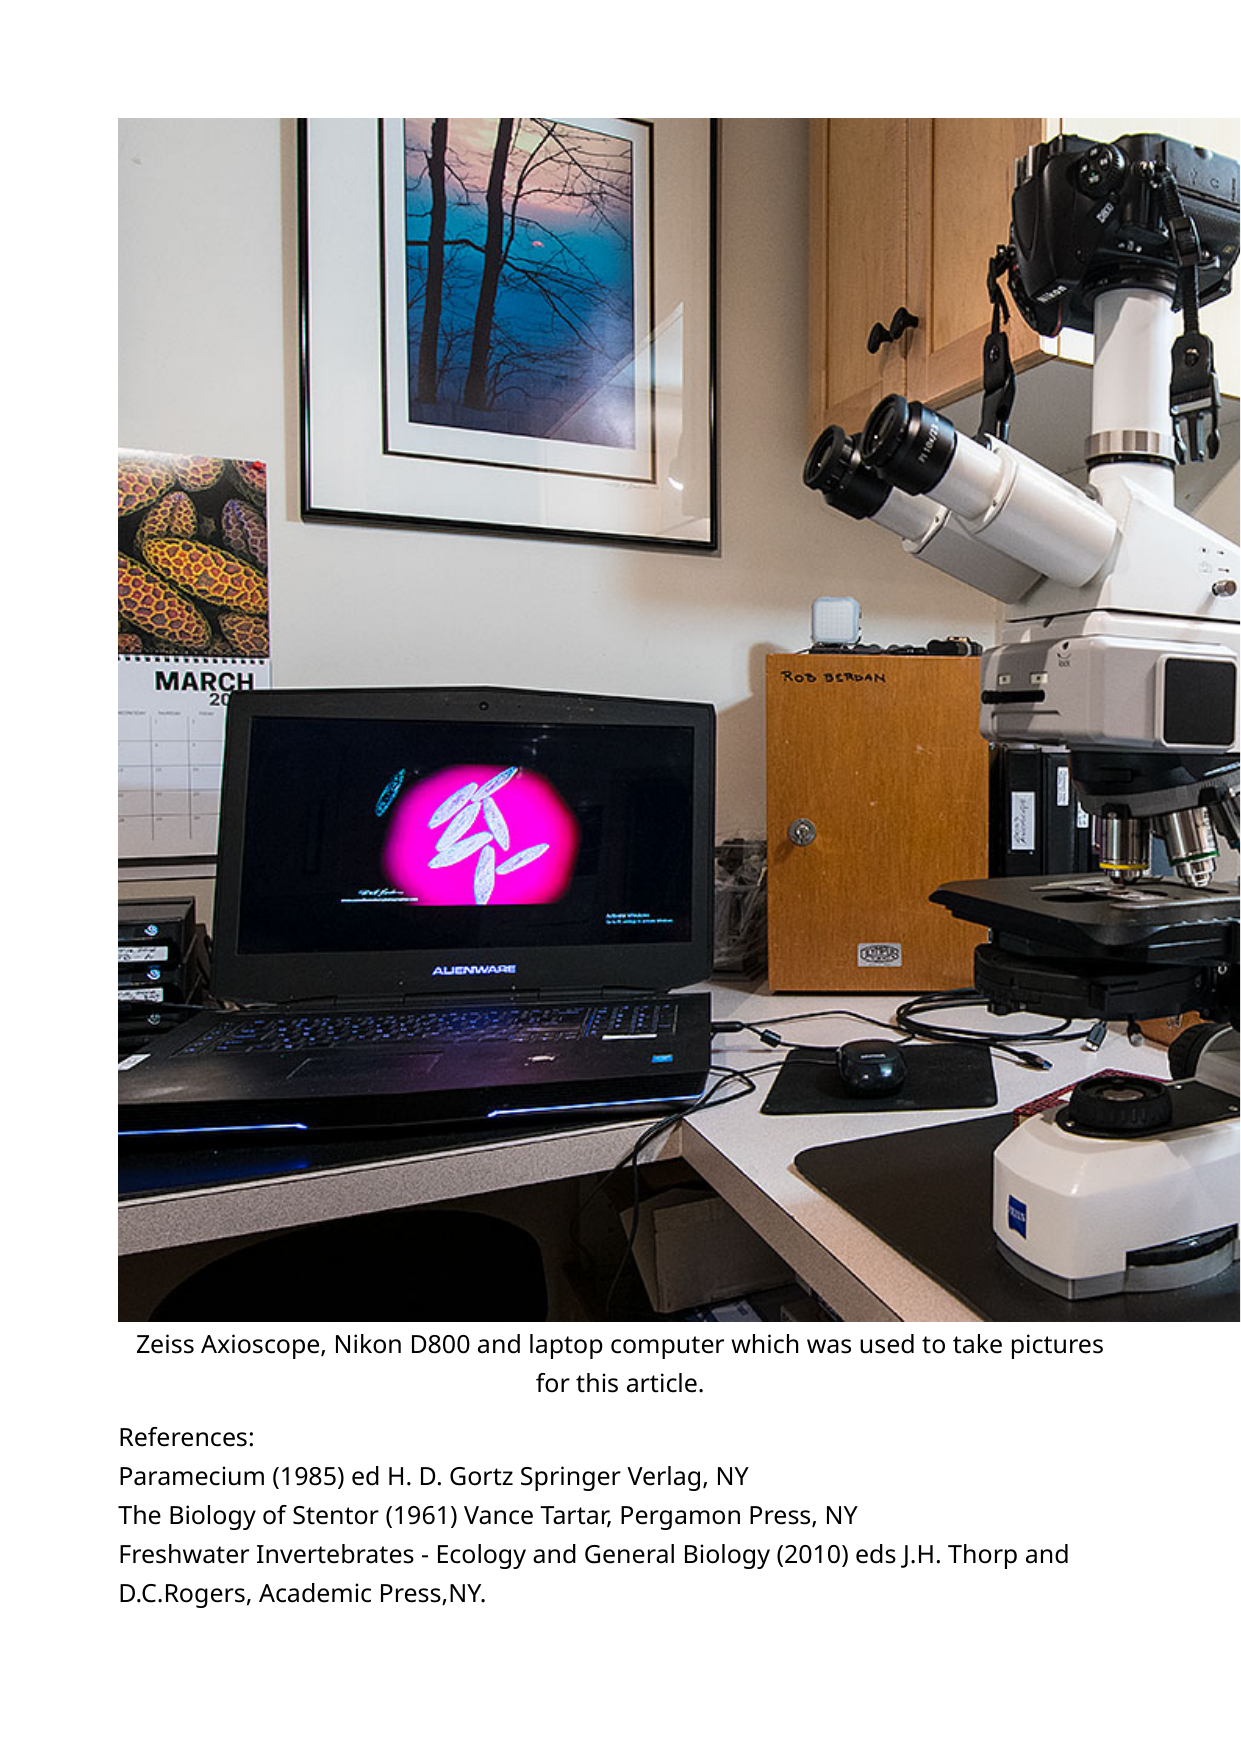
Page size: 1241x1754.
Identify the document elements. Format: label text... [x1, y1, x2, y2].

picture [118, 118, 1241, 1322]
text References: Paramecium (1985) ed H. D. Gortz Springer Verlag, NY The Biology of Stentor (1961) Vance Tartar, Pergamon Press, NY Freshwater Invertebrates - Ecology and General Biology (2010) eds J.H. Thorp and D.C.Rogers, Academic Press,NY. [118, 1419, 1122, 1610]
text Zeiss Axioscope, Nikon D800 and laptop computer which was used to take pictures for this article. [118, 1322, 1122, 1399]
